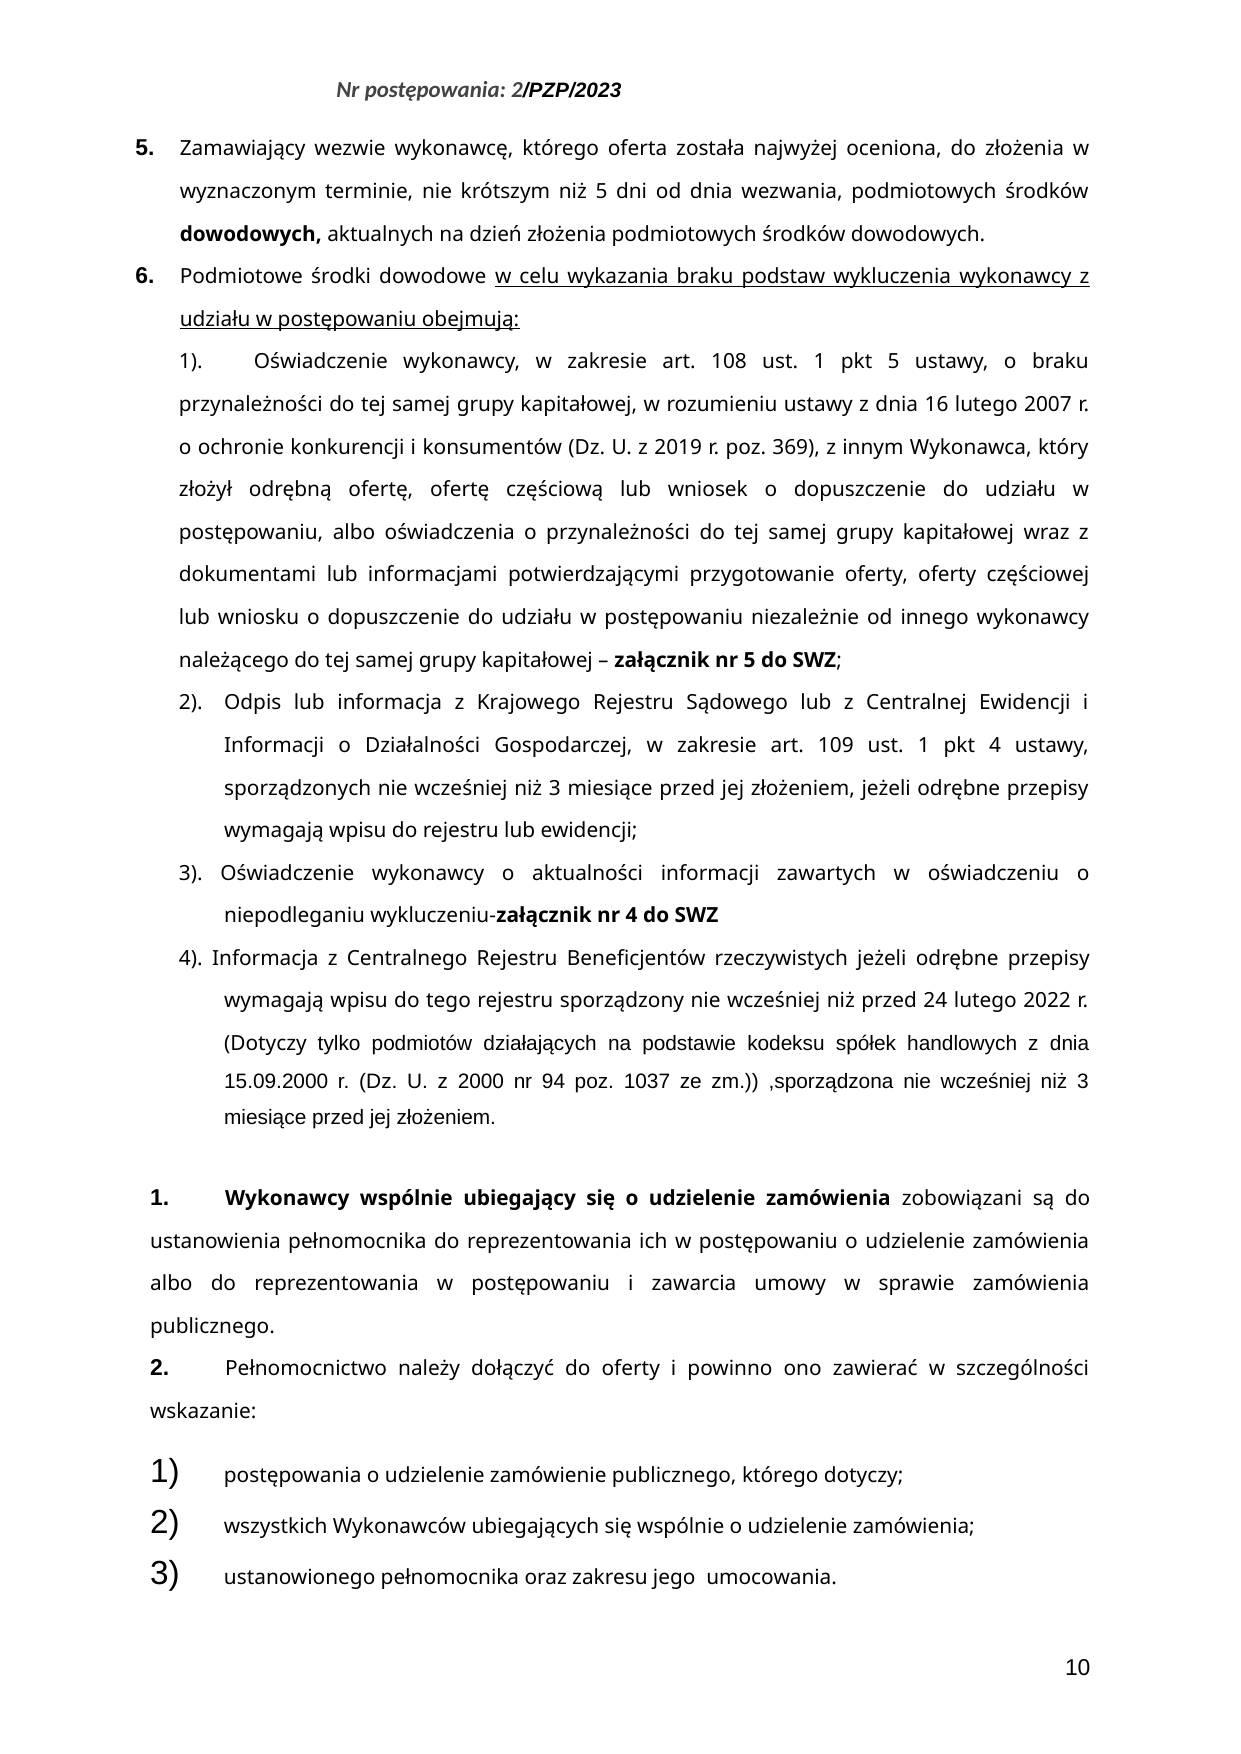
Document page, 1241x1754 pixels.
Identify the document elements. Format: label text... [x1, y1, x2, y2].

subtitle ustanowionego pełnomocnika oraz zakresu jego umocowania. [150, 1553, 1090, 1592]
text 1). Oświadczenie wykonawcy, w zakresie art. 108 ust. 1 pkt 5 ustawy, o braku przynależności do tej samej grupy kapitałowej, w rozumieniu ustawy z dnia 16 lutego 2007 r. o ochronie konkurencji i konsumentów (Dz. U. z 2019 r. poz. 369), z innym Wykonawca, który złożył odrębną ofertę, ofertę częściową lub wniosek o dopuszczenie do udziału w postępowaniu, albo oświadczenia o przynależności do tej samej grupy kapitałowej wraz z dokumentami lub informacjami potwierdzającymi przygotowanie oferty, oferty częściowej lub wniosku o dopuszczenie do udziału w postępowaniu niezależnie od innego wykonawcy należącego do tej samej grupy kapitałowej – załącznik nr 5 do SWZ; [179, 347, 1090, 673]
list Pełnomocnictwo należy dołączyć do oferty i powinno ono zawierać w szczególności wskazanie: [150, 1353, 1090, 1424]
subtitle postępowania o udzielenie zamówienie publicznego, którego dotyczy; [150, 1451, 1090, 1490]
list Zamawiający wezwie wykonawcę, którego oferta została najwyżej oceniona, do złożenia w wyznaczonym terminie, nie krótszym niż 5 dni od dnia wezwania, podmiotowych środków dowodowych, aktualnych na dzień złożenia podmiotowych środków dowodowych. [135, 133, 1090, 247]
subtitle wszystkich Wykonawców ubiegających się wspólnie o udzielenie zamówienia; [150, 1502, 1090, 1541]
text 4). Informacja z Centralnego Rejestru Beneficjentów rzeczywistych jeżeli odrębne przepisy wymagają wpisu do tego rejestru sporządzony nie wcześniej niż przed 24 lutego 2022 r. (Dotyczy tylko podmiotów działających na podstawie kodeksu spółek handlowych z dnia 15.09.2000 r. (Dz. U. z 2000 nr 94 poz. 1037 ze zm.)) ,sporządzona nie wcześniej niż 3 miesiące przed jej złożeniem. [179, 943, 1090, 1128]
text 3). Oświadczenie wykonawcy o aktualności informacji zawartych w oświadczeniu o niepodleganiu wykluczeniu-załącznik nr 4 do SWZ [179, 858, 1090, 929]
text 2). Odpis lub informacja z Krajowego Rejestru Sądowego lub z Centralnej Ewidencji i Informacji o Działalności Gospodarczej, w zakresie art. 109 ust. 1 pkt 4 ustawy, sporządzonych nie wcześniej niż 3 miesiące przed jej złożeniem, jeżeli odrębne przepisy wymagają wpisu do rejestru lub ewidencji; [179, 687, 1090, 844]
list Wykonawcy wspólnie ubiegający się o udzielenie zamówienia zobowiązani są do ustanowienia pełnomocnika do reprezentowania ich w postępowaniu o udzielenie zamówienia albo do reprezentowania w postępowaniu i zawarcia umowy w sprawie zamówienia publicznego. [150, 1183, 1090, 1339]
list Podmiotowe środki dowodowe w celu wykazania braku podstaw wykluczenia wykonawcy z udziału w postępowaniu obejmują: [135, 261, 1090, 332]
